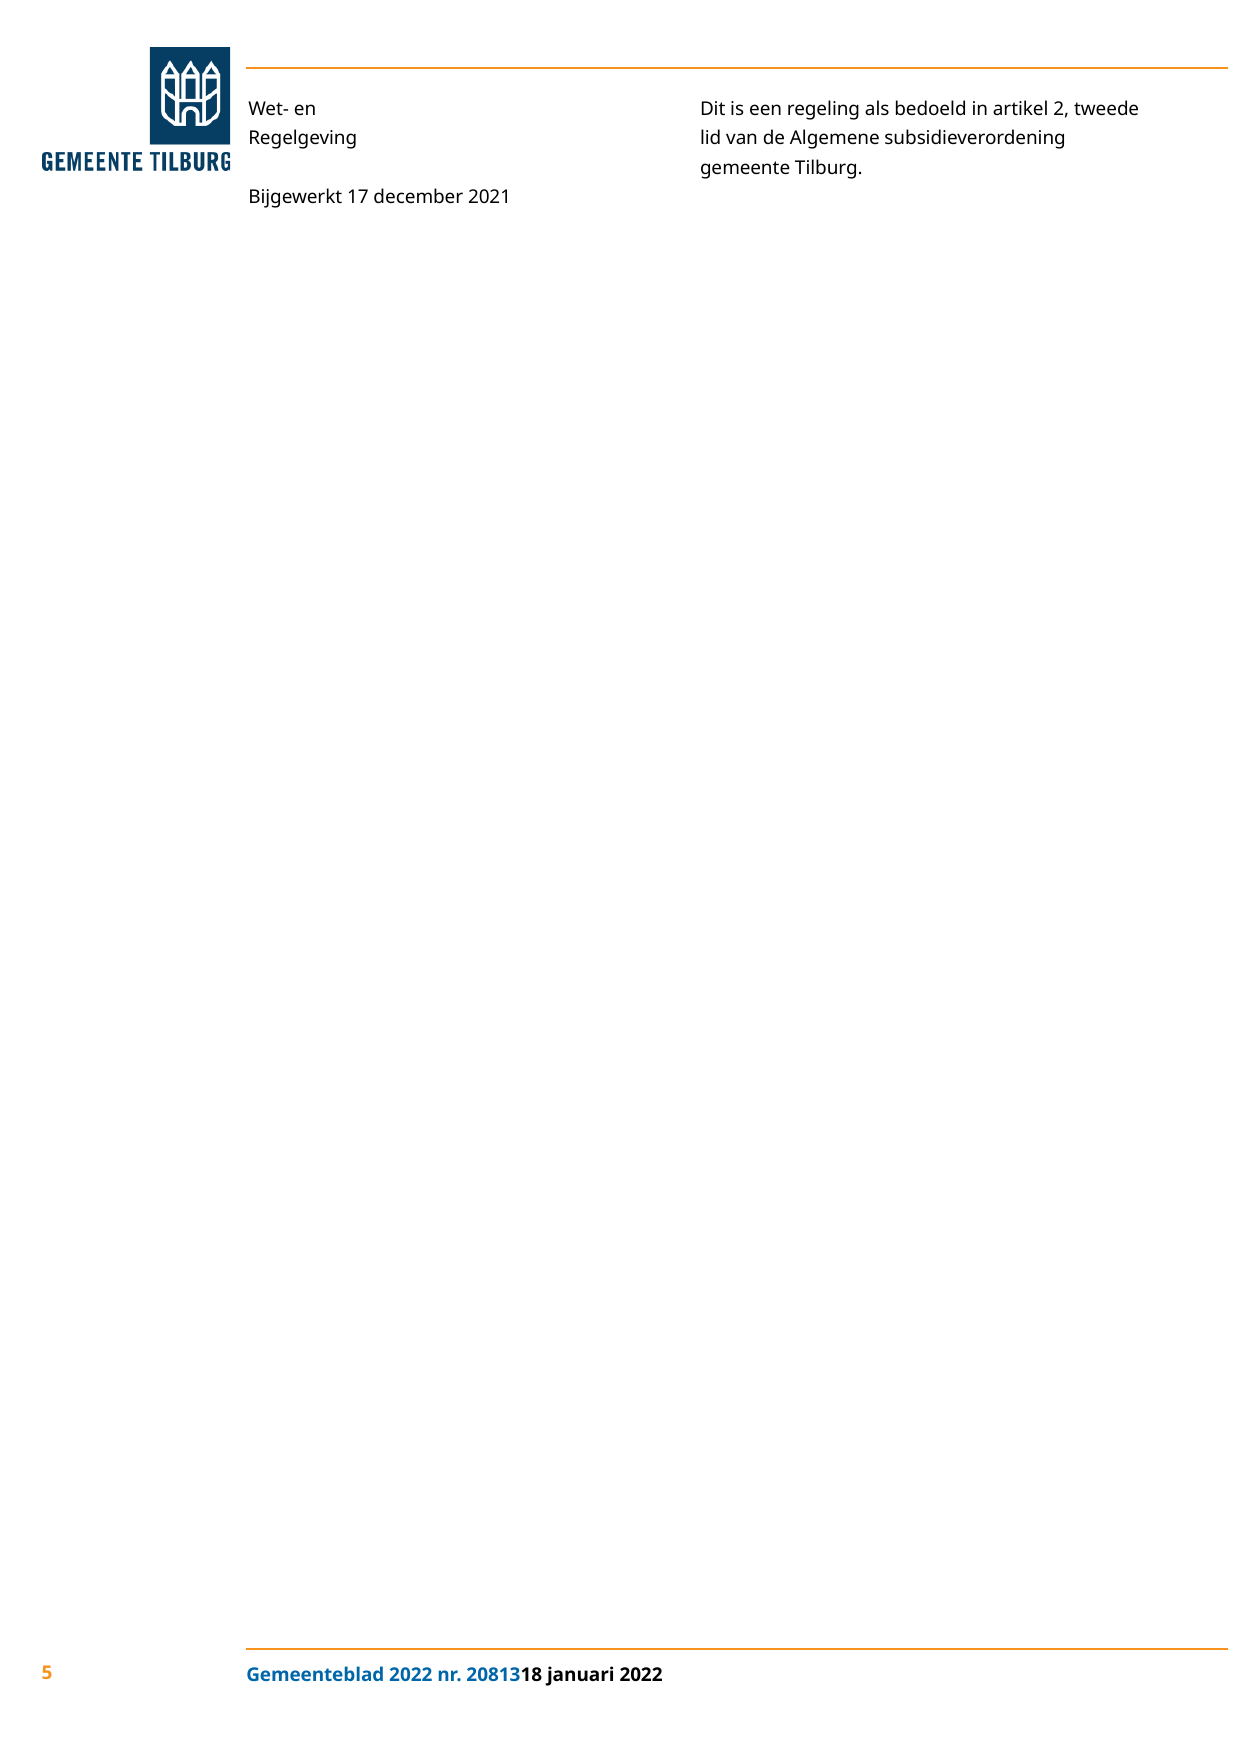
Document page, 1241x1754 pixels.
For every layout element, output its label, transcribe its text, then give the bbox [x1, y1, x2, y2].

text Bijgewerkt 17 december 2021 [248, 183, 1152, 209]
table_cell Dit is een regeling als bedoeld in artikel 2, tweede lid van de Algemene subsidieverordening gemeente Tilburg. [700, 95, 1152, 180]
table_cell Wet- en Regelgeving [248, 95, 700, 180]
picture [41, 47, 231, 172]
